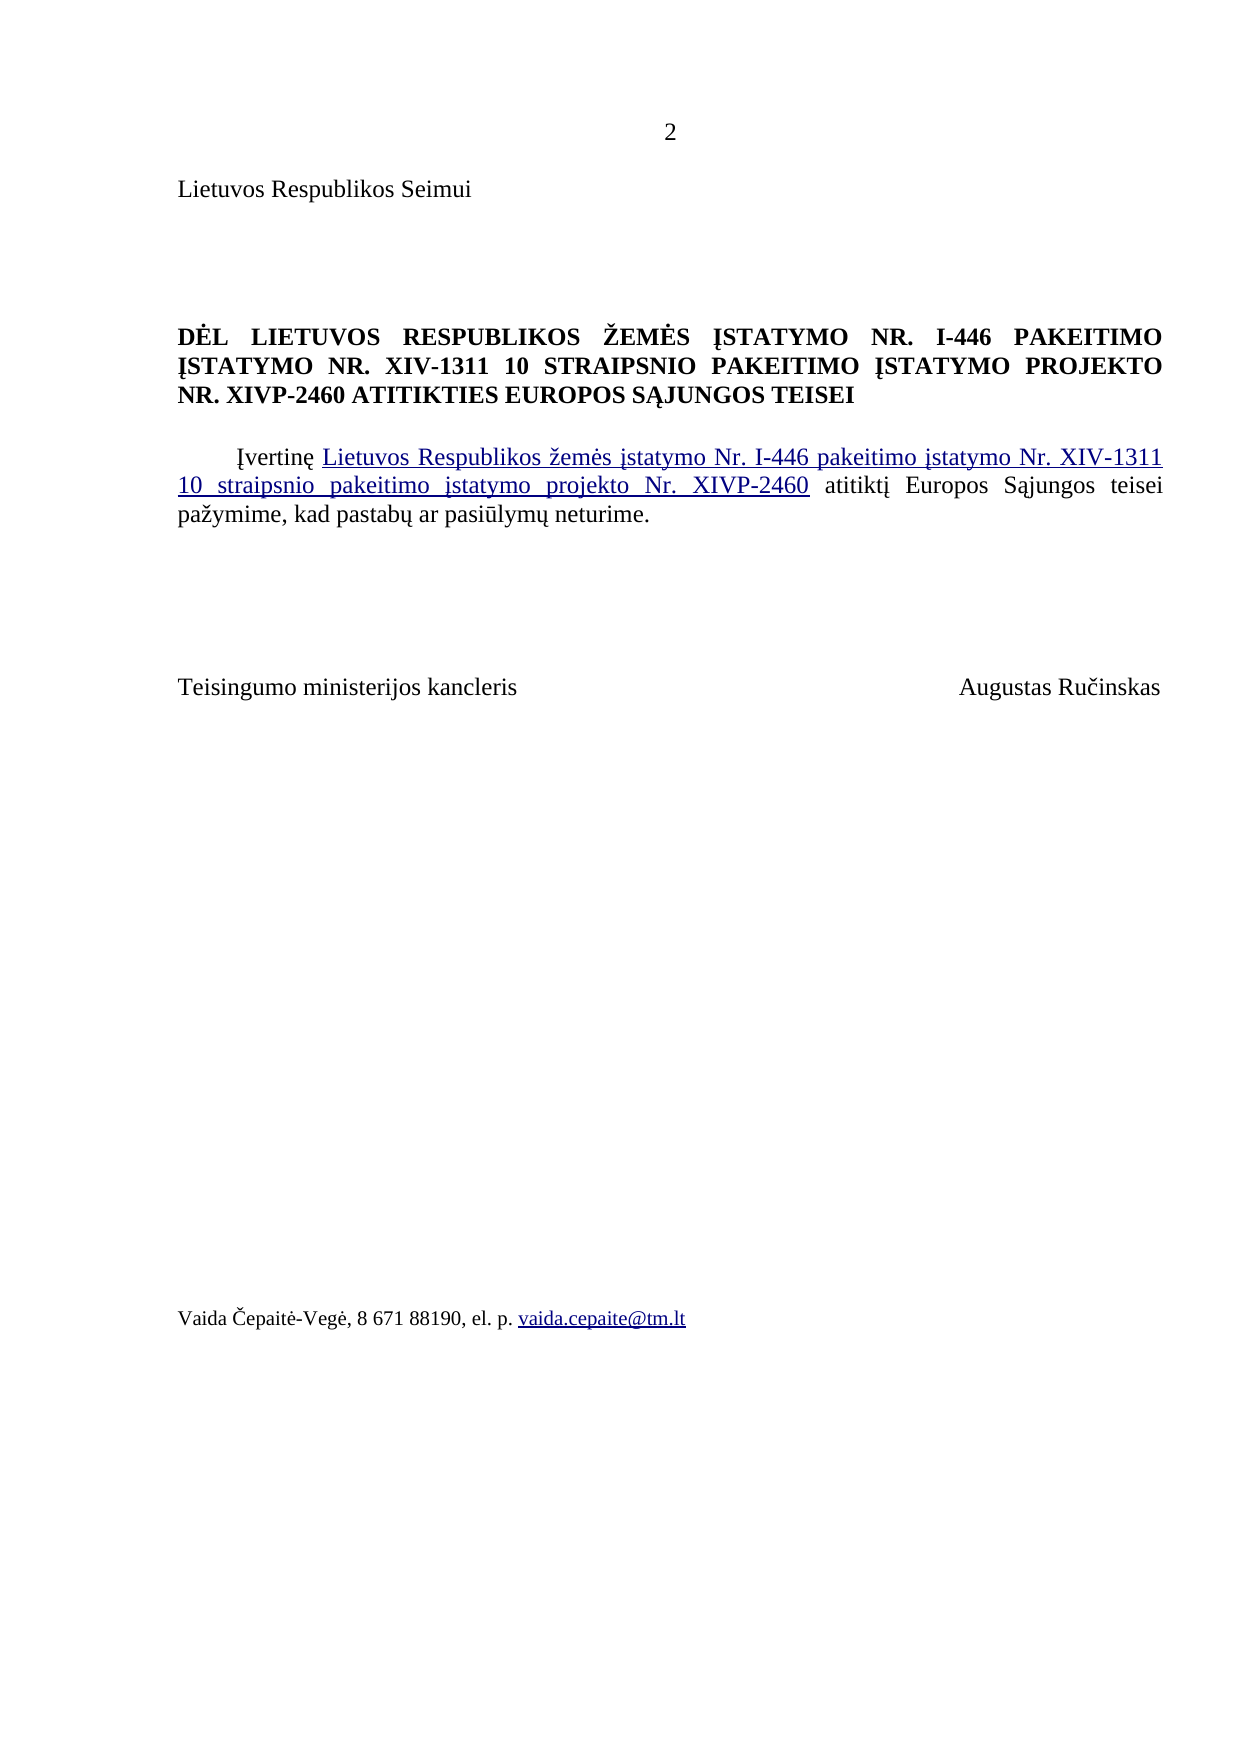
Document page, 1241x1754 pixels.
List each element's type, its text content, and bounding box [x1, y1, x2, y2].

text Įvertinę Lietuvos Respublikos žemės įstatymo Nr. I-446 pakeitimo įstatymo Nr. XIV-1311 10 straipsnio pakeitimo įstatymo projekto Nr. XIVP-2460 atitiktį Europos Sąjungos teisei pažymime, kad pastabų ar pasiūlymų neturime. [177, 442, 1163, 528]
text Lietuvos Respublikos Seimui [177, 174, 1130, 203]
text Vaida Čepaitė-Vegė, 8 671 88190, el. p. vaida.cepaite@tm.lt [177, 1302, 1163, 1331]
text Teisingumo ministerijos kancleris Augustas Ručinskas [177, 672, 1163, 700]
text Dėl lietuvos respublikos Žemės įstatymo Nr. I-446 pakeitimo įstatymo Nr. XIV-1311 10 straipsnio pakeitimo įstatymo projekto nr. XIVP-2460 atitikties Europos Sąjungos teisei [177, 322, 1163, 409]
